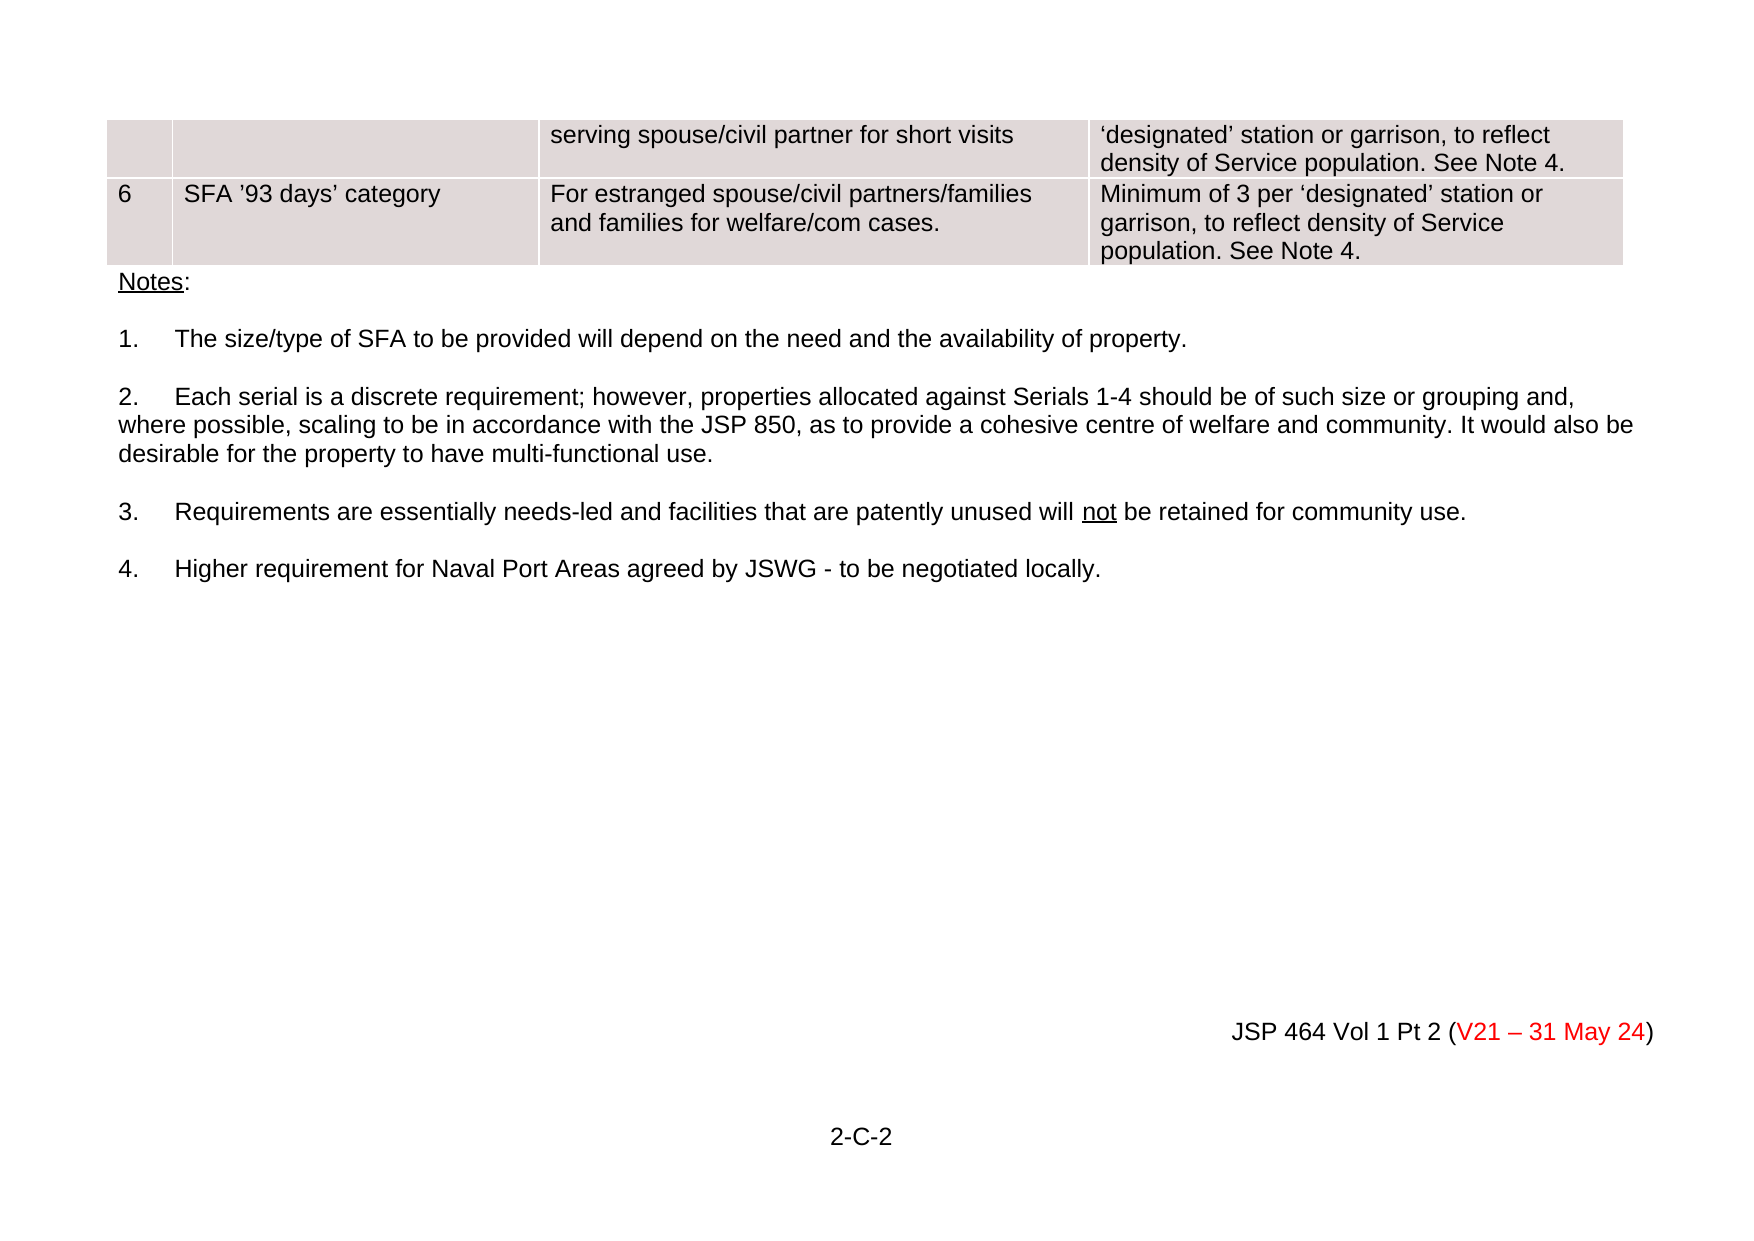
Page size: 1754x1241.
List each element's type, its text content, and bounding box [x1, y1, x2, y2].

table_cell For estranged spouse/civil partners/families and families for welfare/com cases. [540, 179, 1088, 265]
table_cell [107, 120, 172, 177]
table_cell SFA ’93 days’ category [173, 179, 538, 265]
text 2. Each serial is a discrete requirement; however, properties allocated against Serials 1-4 should be of such size or grouping and, where possible, scaling to be in accordance with the JSP 850, as to provide a cohesive centre of welfare and community. It would also be desirable for the property to have multi-functional use. [118, 382, 1636, 468]
table_cell [173, 120, 538, 177]
text 1. The size/type of SFA to be provided will depend on the need and the availability of property. [118, 324, 1636, 353]
text 4. Higher requirement for Naval Port Areas agreed by JSWG - to be negotiated locally. [118, 554, 1636, 583]
table_cell ‘designated’ station or garrison, to reflect density of Service population. See Note 4. [1090, 120, 1623, 177]
table_cell serving spouse/civil partner for short visits [540, 120, 1088, 177]
table_cell Minimum of 3 per ‘designated’ station or garrison, to reflect density of Service population. See Note 4. [1090, 179, 1623, 265]
text 3. Requirements are essentially needs-led and facilities that are patently unused will not be retained for community use. [118, 497, 1636, 525]
table_cell 6 [107, 179, 172, 265]
text Notes: [118, 267, 1636, 295]
